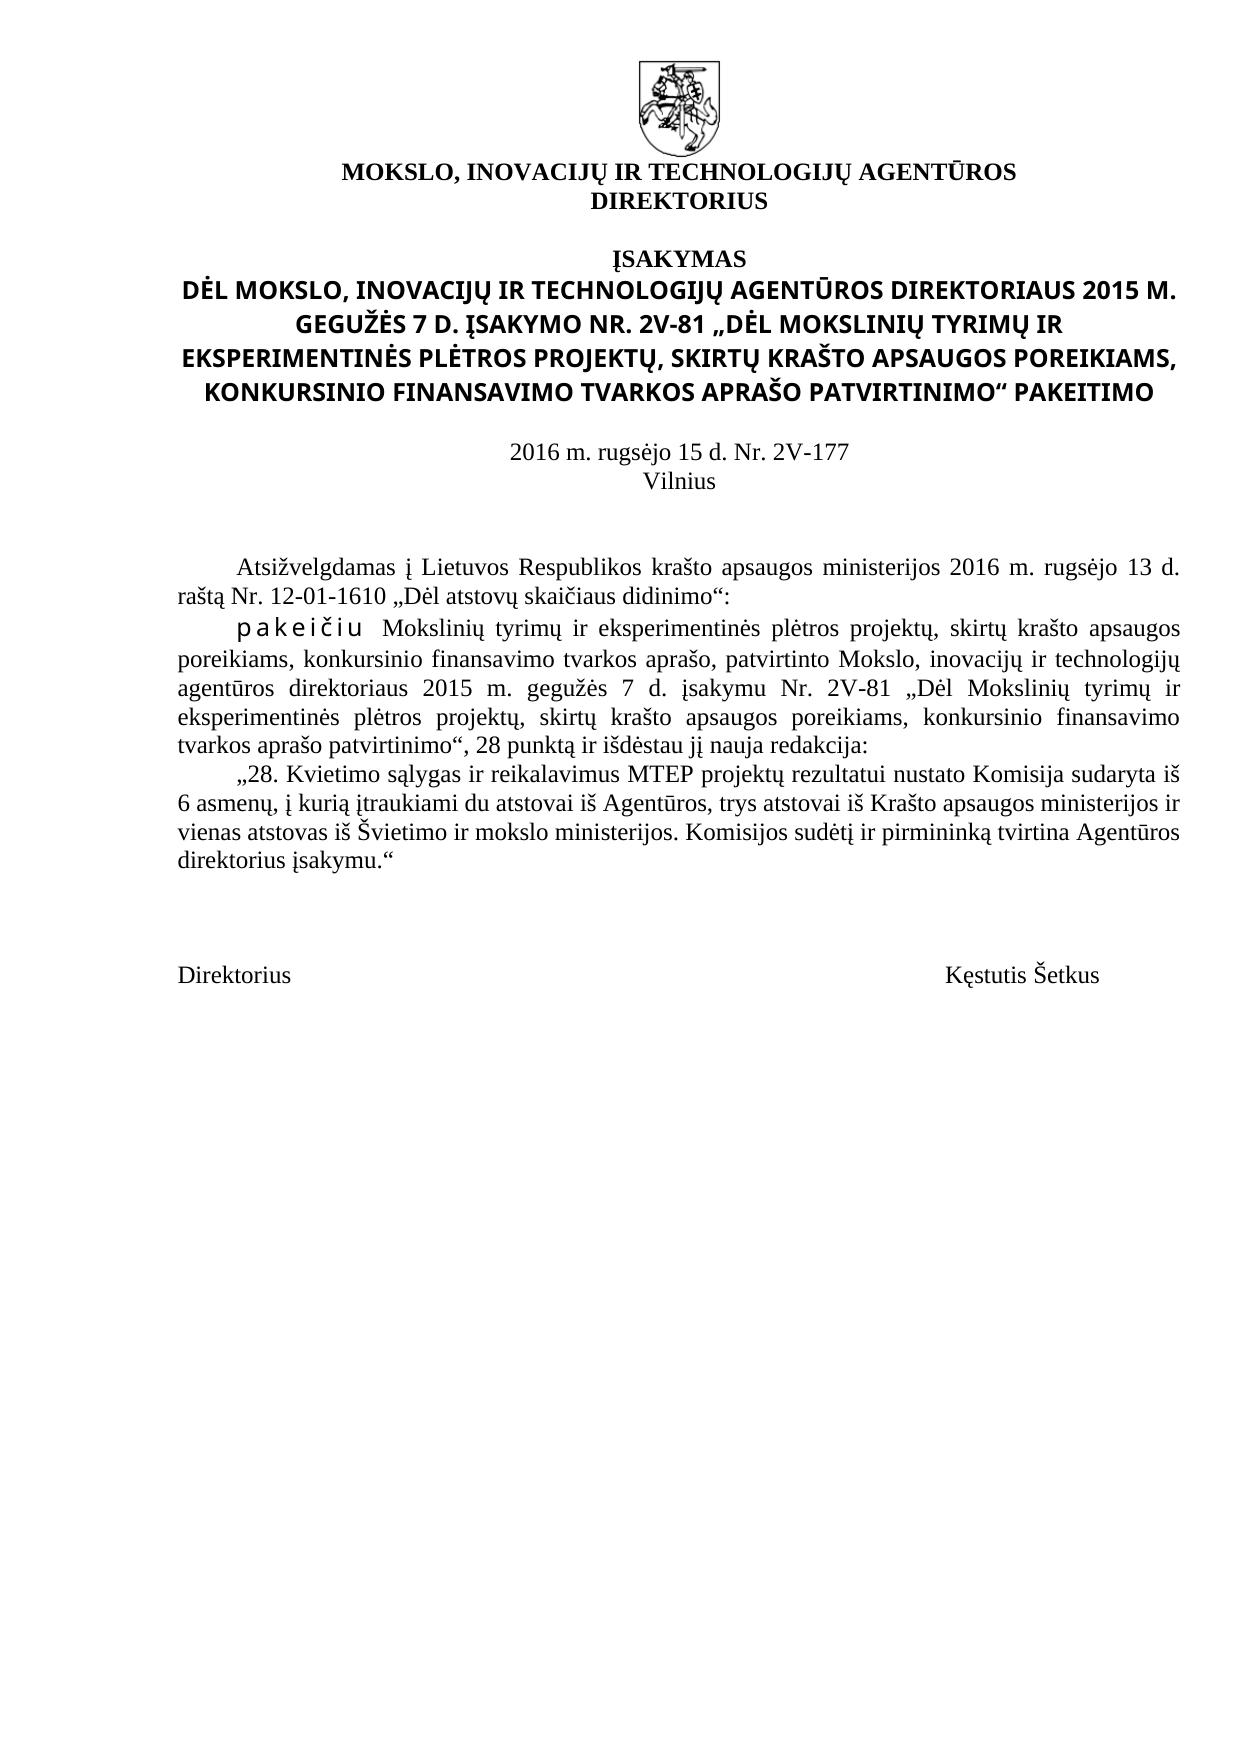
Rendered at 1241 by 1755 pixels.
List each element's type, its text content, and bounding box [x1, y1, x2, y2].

text Direktorius Kęstutis Šetkus [177, 960, 1181, 989]
text Atsižvelgdamas į Lietuvos Respublikos krašto apsaugos ministerijos 2016 m. rugsėjo 13 d. raštą Nr. 12-01-1610 „Dėl atstovų skaičiaus didinimo“: [177, 552, 1181, 610]
text DĖL Mokslo, inovacijų ir technologijų agentūros direktoriaus 2015 m. gegužės 7 d. įsakymO Nr. 2V-81 „Dėl Mokslinių tyrimų ir eksperimentinės plėtros projektų, skirtų krašto apsaugos poreikiams, konkursinio finansavimo tvarkos aprašo patvirtinimo“ pakeitimo [177, 272, 1181, 409]
text ĮSAKYMAS [177, 244, 1181, 272]
text pakeičiu Mokslinių tyrimų ir eksperimentinės plėtros projektų, skirtų krašto apsaugos poreikiams, konkursinio finansavimo tvarkos aprašo, patvirtinto Mokslo, inovacijų ir technologijų agentūros direktoriaus 2015 m. gegužės 7 d. įsakymu Nr. 2V-81 „Dėl Mokslinių tyrimų ir eksperimentinės plėtros projektų, skirtų krašto apsaugos poreikiams, konkursinio finansavimo tvarkos aprašo patvirtinimo“, 28 punktą ir išdėstau jį nauja redakcija: [177, 610, 1181, 759]
text DIREKTORIUS [177, 186, 1181, 215]
text MOKSLO, INOVACIJŲ IR TECHNOLOGIJŲ AGENTŪROS [177, 157, 1181, 186]
text Vilnius [177, 466, 1181, 495]
text „28. Kvietimo sąlygas ir reikalavimus MTEP projektų rezultatui nustato Komisija sudaryta iš 6 asmenų, į kurią įtraukiami du atstovai iš Agentūros, trys atstovai iš Krašto apsaugos ministerijos ir vienas atstovas iš Švietimo ir mokslo ministerijos. Komisijos sudėtį ir pirmininką tvirtina Agentūros direktorius įsakymu.“ [177, 759, 1181, 874]
text 2016 m. rugsėjo 15 d. Nr. 2V-177 [177, 437, 1181, 466]
